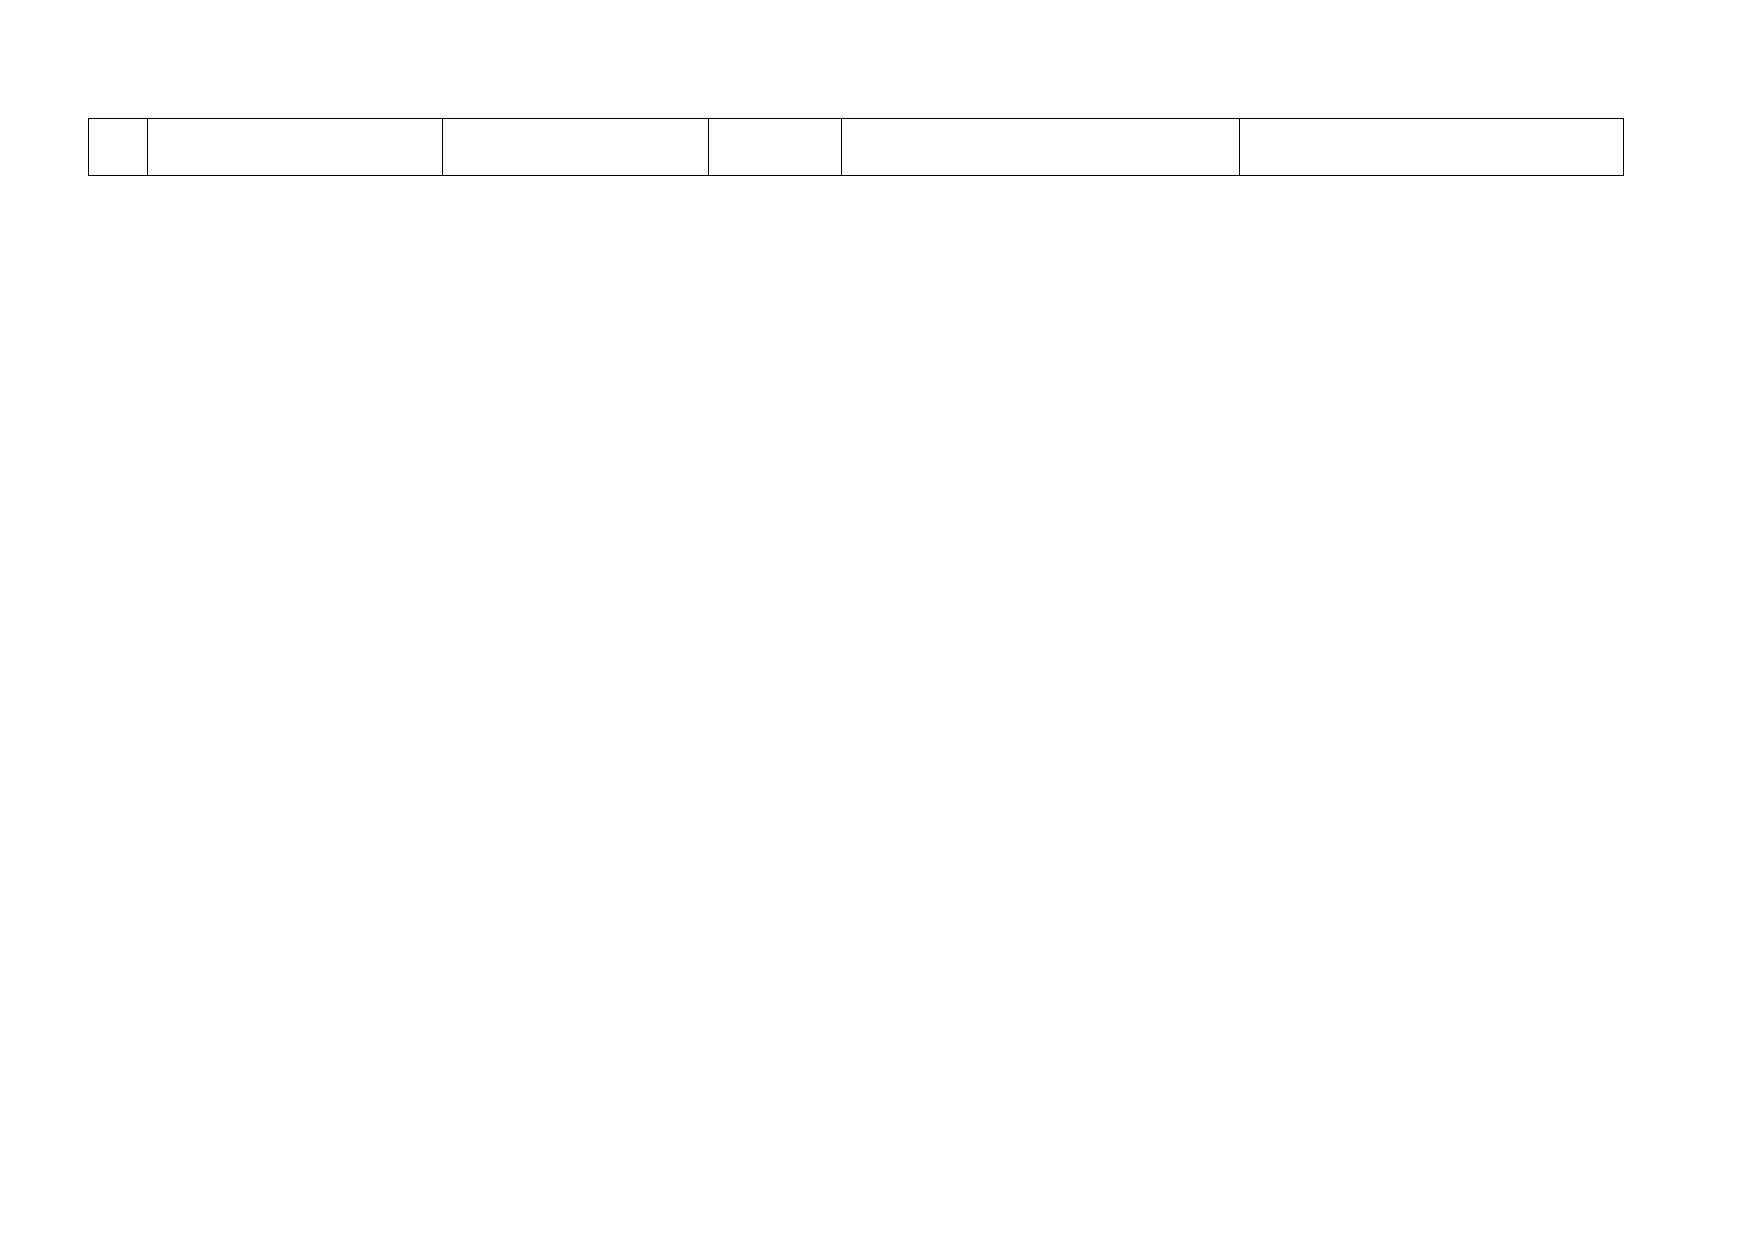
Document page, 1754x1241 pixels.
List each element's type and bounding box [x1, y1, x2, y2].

table_cell [443, 119, 708, 175]
table_cell [148, 119, 442, 175]
table_cell [1240, 119, 1623, 175]
table_cell [709, 119, 841, 175]
table_cell [89, 119, 147, 175]
table_cell [842, 119, 1239, 175]
